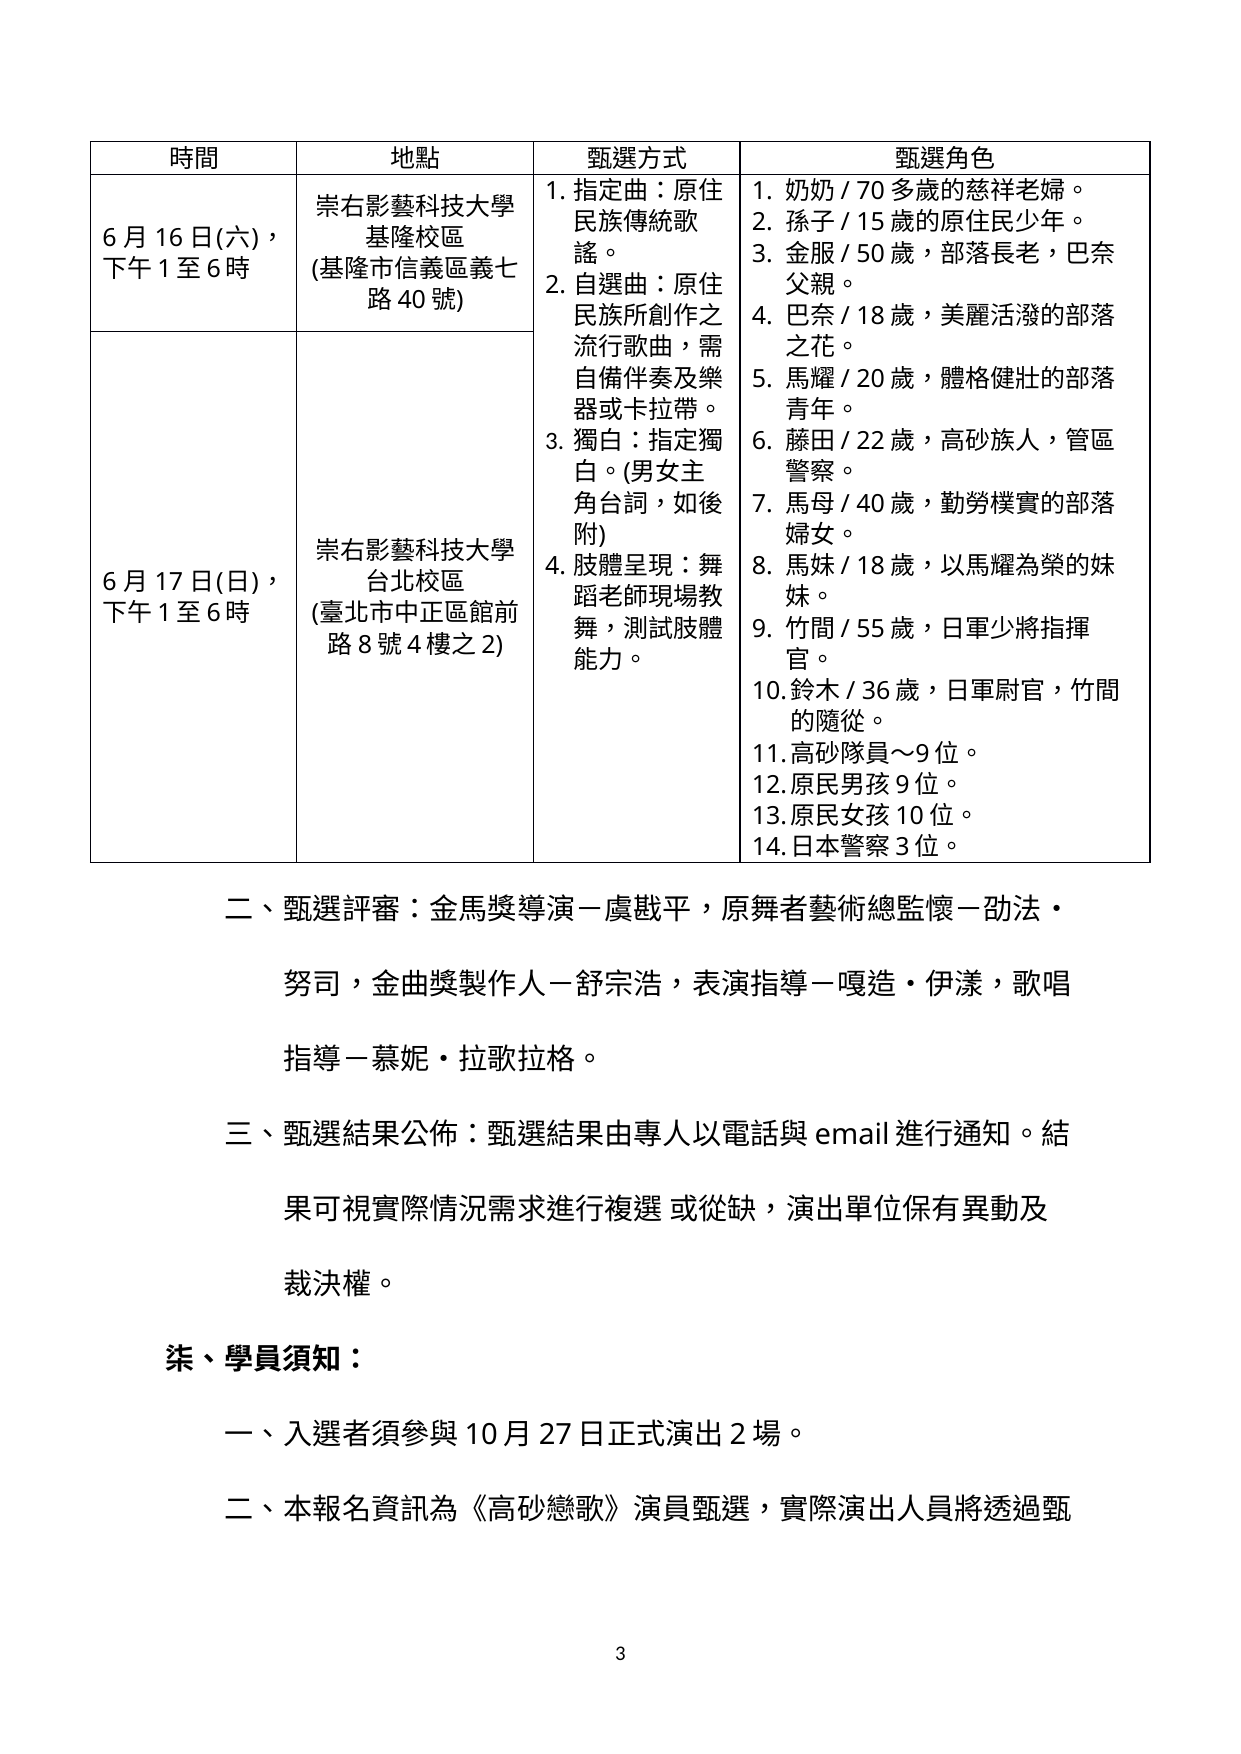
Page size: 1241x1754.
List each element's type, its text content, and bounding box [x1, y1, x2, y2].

table_cell 6月17日(日)，下午1至6時 [91, 332, 296, 862]
list 本報名資訊為《高砂戀歌》演員甄選，實際演出人員將透過甄 [224, 1463, 1075, 1538]
table_header 甄選角色 [741, 142, 1149, 173]
table_header 甄選方式 [534, 142, 739, 173]
list 學員須知： [165, 1313, 1075, 1388]
table_cell 奶奶 / 70多歲的慈祥老婦。 孫子 / 15歲的原住民少年。 金服 / 50歲，部落長老，巴奈父親。 巴奈 / 18歲，美麗活潑的部落之花。 馬耀 / 20歲，體格健壯的部落青年。 藤田 / 22歲，高砂族人，管區警察。 馬母 / 40歲，勤勞樸實的部落婦女。 馬妹 / 18歲，以馬耀為榮的妹妹。 竹間 / 55歲，日軍少將指揮官。 鈴木 / 36歲，日軍尉官，竹間的隨從。 高砂隊員～9位。 原民男孩9位。 原民女孩10位。 日本警察3位。 [741, 175, 1149, 862]
list 入選者須參與10月27日正式演出2場。 [224, 1388, 1075, 1463]
table_cell 6月16日(六)，下午1至6時 [91, 175, 296, 331]
table_cell 指定曲：原住民族傳統歌謠。 自選曲：原住民族所創作之流行歌曲，需自備伴奏及樂器或卡拉帶。 獨白：指定獨白。(男女主角台詞，如後附) 肢體呈現：舞蹈老師現場教舞，測試肢體能力。 [534, 175, 739, 862]
list 甄選結果公佈：甄選結果由專人以電話與email進行通知。結果可視實際情況需求進行複選 或從缺，演出單位保有異動及裁決權。 [224, 1088, 1075, 1313]
table_cell 崇右影藝科技大學台北校區 (臺北市中正區館前路8號4樓之2) [297, 332, 533, 862]
list 甄選評審：金馬獎導演－虞戡平，原舞者藝術總監懷－劭法・努司，金曲獎製作人－舒宗浩，表演指導－嘎造・伊漾，歌唱指導－慕妮・拉歌拉格。 [224, 863, 1075, 1088]
table_header 時間 [91, 142, 296, 173]
table_cell 崇右影藝科技大學基隆校區 (基隆市信義區義七路40號) [297, 175, 533, 331]
table_header 地點 [297, 142, 533, 173]
